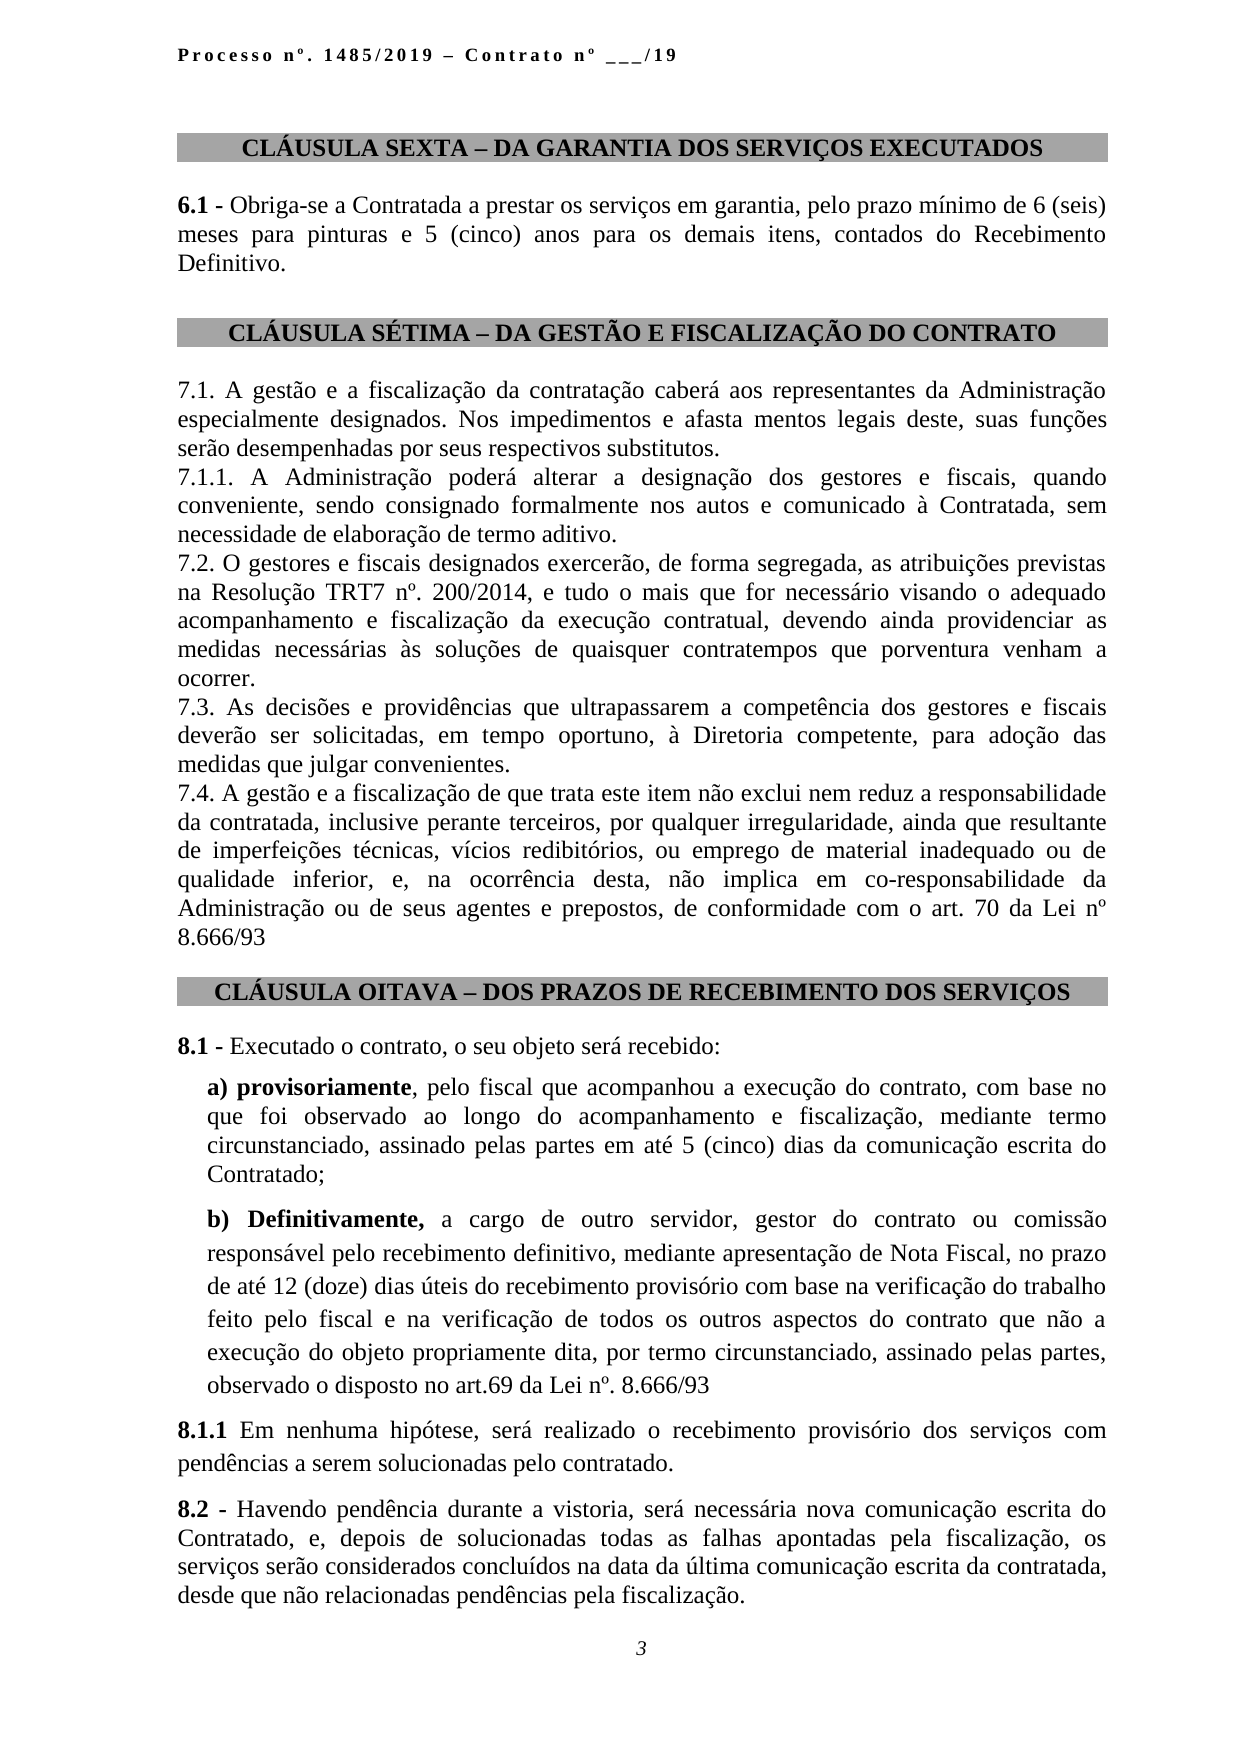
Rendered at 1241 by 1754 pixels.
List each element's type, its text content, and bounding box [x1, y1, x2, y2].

text CLÁUSULA SEXTA – DA GARANTIA DOS SERVIÇOS EXECUTADOS [177, 133, 1108, 162]
list 7.1. A gestão e a fiscalização da contratação caberá aos representantes da Administração especialmente designados. Nos impedimentos e afasta mentos legais deste, suas funções serão desempenhadas por seus respectivos substitutos. [177, 375, 1108, 462]
list 7.1.1. A Administração poderá alterar a designação dos gestores e fiscais, quando conveniente, sendo consignado formalmente nos autos e comunicado à Contratada, sem necessidade de elaboração de termo aditivo. [177, 462, 1108, 548]
text a) provisoriamente, pelo fiscal que acompanhou a execução do contrato, com base no que foi observado ao longo do acompanhamento e fiscalização, mediante termo circunstanciado, assinado pelas partes em até 5 (cinco) dias da comunicação escrita do Contratado; [207, 1072, 1108, 1187]
text 8.1 - Executado o contrato, o seu objeto será recebido: [177, 1031, 1108, 1060]
text b) Definitivamente, a cargo de outro servidor, gestor do contrato ou comissão responsável pelo recebimento definitivo, mediante apresentação de Nota Fiscal, no prazo de até 12 (doze) dias úteis do recebimento provisório com base na verificação do trabalho feito pelo fiscal e na verificação de todos os outros aspectos do contrato que não a execução do objeto propriamente dita, por termo circunstanciado, assinado pelas partes, observado o disposto no art.69 da Lei nº. 8.666/93 [207, 1200, 1108, 1398]
list 7.3. As decisões e providências que ultrapassarem a competência dos gestores e fiscais deverão ser solicitadas, em tempo oportuno, à Diretoria competente, para adoção das medidas que julgar convenientes. [177, 692, 1108, 778]
subtitle CLÁUSULA OITAVA – DOS PRAZOS DE RECEBIMENTO DOS SERVIÇOS [177, 977, 1108, 1006]
text 6.1 - Obriga-se a Contratada a prestar os serviços em garantia, pelo prazo mínimo de 6 (seis) meses para pinturas e 5 (cinco) anos para os demais itens, contados do Recebimento Definitivo. [177, 190, 1108, 277]
text 8.1.1 Em nenhuma hipótese, será realizado o recebimento provisório dos serviços com pendências a serem solucionadas pelo contratado. [177, 1415, 1108, 1477]
list 7.4. A gestão e a fiscalização de que trata este item não exclui nem reduz a responsabilidade da contratada, inclusive perante terceiros, por qualquer irregularidade, ainda que resultante de imperfeições técnicas, vícios redibitórios, ou emprego de material inadequado ou de qualidade inferior, e, na ocorrência desta, não implica em co-responsabilidade da Administração ou de seus agentes e prepostos, de conformidade com o art. 70 da Lei nº 8.666/93 [177, 778, 1108, 950]
list 7.2. O gestores e fiscais designados exercerão, de forma segregada, as atribuições previstas na Resolução TRT7 nº. 200/2014, e tudo o mais que for necessário visando o adequado acompanhamento e fiscalização da execução contratual, devendo ainda providenciar as medidas necessárias às soluções de quaisquer contratempos que porventura venham a ocorrer. [177, 548, 1108, 692]
text CLÁUSULA SÉTIMA – DA GESTÃO E FISCALIZAÇÃO DO CONTRATO [177, 318, 1108, 347]
text 8.2 - Havendo pendência durante a vistoria, será necessária nova comunicação escrita do Contratado, e, depois de solucionadas todas as falhas apontadas pela fiscalização, os serviços serão considerados concluídos na data da última comunicação escrita da contratada, desde que não relacionadas pendências pela fiscalização. [177, 1494, 1108, 1609]
